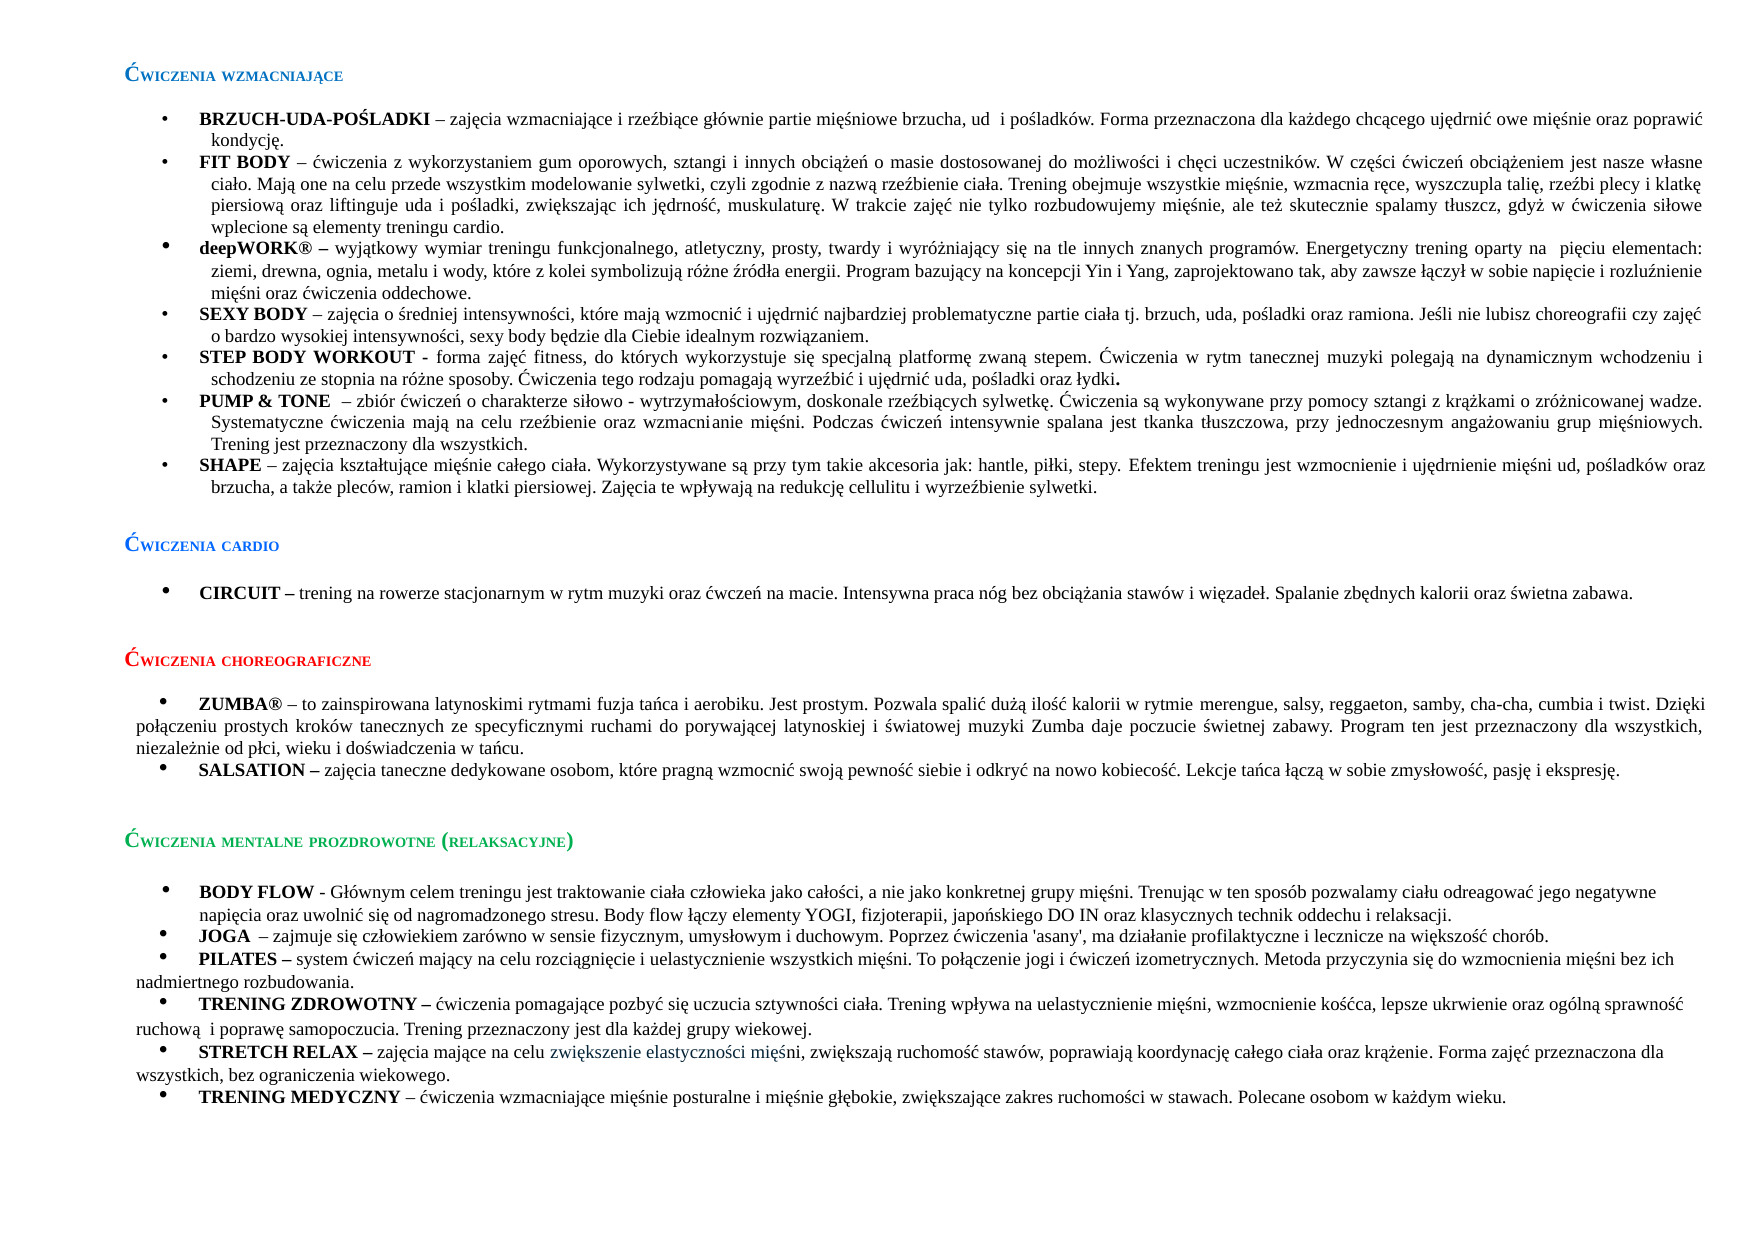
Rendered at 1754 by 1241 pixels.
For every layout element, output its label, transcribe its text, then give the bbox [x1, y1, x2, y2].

list deepWORK® – wyjątkowy wymiar treningu funkcjonalnego, atletyczny, prosty, twardy i wyróżniający się na tle innych znanych programów. Energetyczny trening oparty na pięciu elementach: ziemi, drewna, ognia, metalu i wody, które z kolei symbolizują różne źródła energii. Program bazujący na koncepcji Yin i Yang, zaprojektowano tak, aby zawsze łączył w sobie napięcie i rozluźnienie mięśni oraz ćwiczenia oddechowe. [162, 237, 1706, 303]
list SHAPE – zajęcia kształtujące mięśnie całego ciała. Wykorzystywane są przy tym takie akcesoria jak: hantle, piłki, stepy. Efektem treningu jest wzmocnienie i ujędrnienie mięśni ud, pośladków oraz brzucha, a także pleców, ramion i klatki piersiowej. Zajęcia te wpływają na redukcję cellulitu i wyrzeźbienie sylwetki. [162, 454, 1706, 497]
list PUMP & TONE – zbiór ćwiczeń o charakterze siłowo - wytrzymałościowym, doskonale rzeźbiących sylwetkę. Ćwiczenia są wykonywane przy pomocy sztangi z krążkami o zróżnicowanej wadze. Systematyczne ćwiczenia mają na celu rzeźbienie oraz wzmacnianie mięśni. Podczas ćwiczeń intensywnie spalana jest tkanka tłuszczowa, przy jednoczesnym angażowaniu grup mięśniowych. Trening jest przeznaczony dla wszystkich. [162, 389, 1706, 454]
list CIRCUIT – trening na rowerze stacjonarnym w rytm muzyki oraz ćwczeń na macie. Intensywna praca nóg bez obciążania stawów i więzadeł. Spalanie zbędnych kalorii oraz świetna zabawa. [162, 582, 1706, 604]
list JOGA – zajmuje się człowiekiem zarówno w sensie fizycznym, umysłowym i duchowym. Poprzez ćwiczenia 'asany', ma działanie profilaktyczne i lecznicze na większość chorób. [136, 925, 1706, 948]
list SALSATION – zajęcia taneczne dedykowane osobom, które pragną wzmocnić swoją pewność siebie i odkryć na nowo kobiecość. Lekcje tańca łączą w sobie zmysłowość, pasję i ekspresję. [136, 758, 1706, 781]
list BODY FLOW - Głównym celem treningu jest traktowanie ciała człowieka jako całości, a nie jako konkretnej grupy mięśni. Trenując w ten sposób pozwalamy ciału odreagować jego negatywne napięcia oraz uwolnić się od nagromadzonego stresu. Body flow łączy elementy YOGI, fizjoterapii, japońskiego DO IN oraz klasycznych technik oddechu i relaksacji. [162, 881, 1694, 925]
list TRENING MEDYCZNY – ćwiczenia wzmacniające mięśnie posturalne i mięśnie głębokie, zwiększające zakres ruchomości w stawach. Polecane osobom w każdym wieku. [136, 1086, 1706, 1109]
text Ćwiczenia mentalne prozdrowotne (relaksacyjne) [124, 827, 1706, 852]
list PILATES – system ćwiczeń mający na celu rozciągnięcie i uelastycznienie wszystkich mięśni. To połączenie jogi i ćwiczeń izometrycznych. Metoda przyczynia się do wzmocnienia mięśni bez ich nadmiertnego rozbudowania. [136, 948, 1706, 993]
list STRETCH RELAX – zajęcia mające na celu zwiększenie elastyczności mięśni, zwiększają ruchomość stawów, poprawiają koordynację całego ciała oraz krążenie. Forma zajęć przeznaczona dla wszystkich, bez ograniczenia wiekowego. [136, 1041, 1706, 1086]
list BRZUCH-UDA-POŚLADKI – zajęcia wzmacniające i rzeźbiące głównie partie mięśniowe brzucha, ud i pośladków. Forma przeznaczona dla każdego chcącego ujędrnić owe mięśnie oraz poprawić kondycję. [162, 108, 1706, 151]
list ZUMBA® – to zainspirowana latynoskimi rytmami fuzja tańca i aerobiku. Jest prostym. Pozwala spalić dużą ilość kalorii w rytmie merengue, salsy, reggaeton, samby, cha-cha, cumbia i twist. Dzięki połączeniu prostych kroków tanecznych ze specyficznymi ruchami do porywającej latynoskiej i światowej muzyki Zumba daje poczucie świetnej zabawy. Program ten jest przeznaczony dla wszystkich, niezależnie od płci, wieku i doświadczenia w tańcu. [136, 692, 1706, 758]
list STEP BODY WORKOUT - forma zajęć fitness, do których wykorzystuje się specjalną platformę zwaną stepem. Ćwiczenia w rytm tanecznej muzyki polegają na dynamicznym wchodzeniu i schodzeniu ze stopnia na różne sposoby. Ćwiczenia tego rodzaju pomagają wyrzeźbić i ujędrnić uda, pośladki oraz łydki. [162, 346, 1706, 389]
text Ćwiczenia choreograficzne [124, 646, 1706, 671]
list FIT BODY – ćwiczenia z wykorzystaniem gum oporowych, sztangi i innych obciążeń o masie dostosowanej do możliwości i chęci uczestników. W części ćwiczeń obciążeniem jest nasze własne ciało. Mają one na celu przede wszystkim modelowanie sylwetki, czyli zgodnie z nazwą rzeźbienie ciała. Trening obejmuje wszystkie mięśnie, wzmacnia ręce, wyszczupla talię, rzeźbi plecy i klatkę piersiową oraz liftinguje uda i pośladki, zwiększając ich jędrność, muskulaturę. W trakcie zajęć nie tylko rozbudowujemy mięśnie, ale też skutecznie spalamy tłuszcz, gdyż w ćwiczenia siłowe wplecione są elementy treningu cardio. [162, 151, 1706, 237]
text Ćwiczenia wzmacniające [124, 61, 1706, 86]
list TRENING ZDROWOTNY – ćwiczenia pomagające pozbyć się uczucia sztywności ciała. Trening wpływa na uelastycznienie mięśni, wzmocnienie kośćca, lepsze ukrwienie oraz ogólną sprawność ruchową i poprawę samopoczucia. Trening przeznaczony jest dla każdej grupy wiekowej. [136, 993, 1706, 1041]
text Ćwiczenia cardio [124, 531, 1706, 557]
list SEXY BODY – zajęcia o średniej intensywności, które mają wzmocnić i ujędrnić najbardziej problematyczne partie ciała tj. brzuch, uda, pośladki oraz ramiona. Jeśli nie lubisz choreografii czy zajęć o bardzo wysokiej intensywności, sexy body będzie dla Ciebie idealnym rozwiązaniem. [162, 303, 1706, 346]
